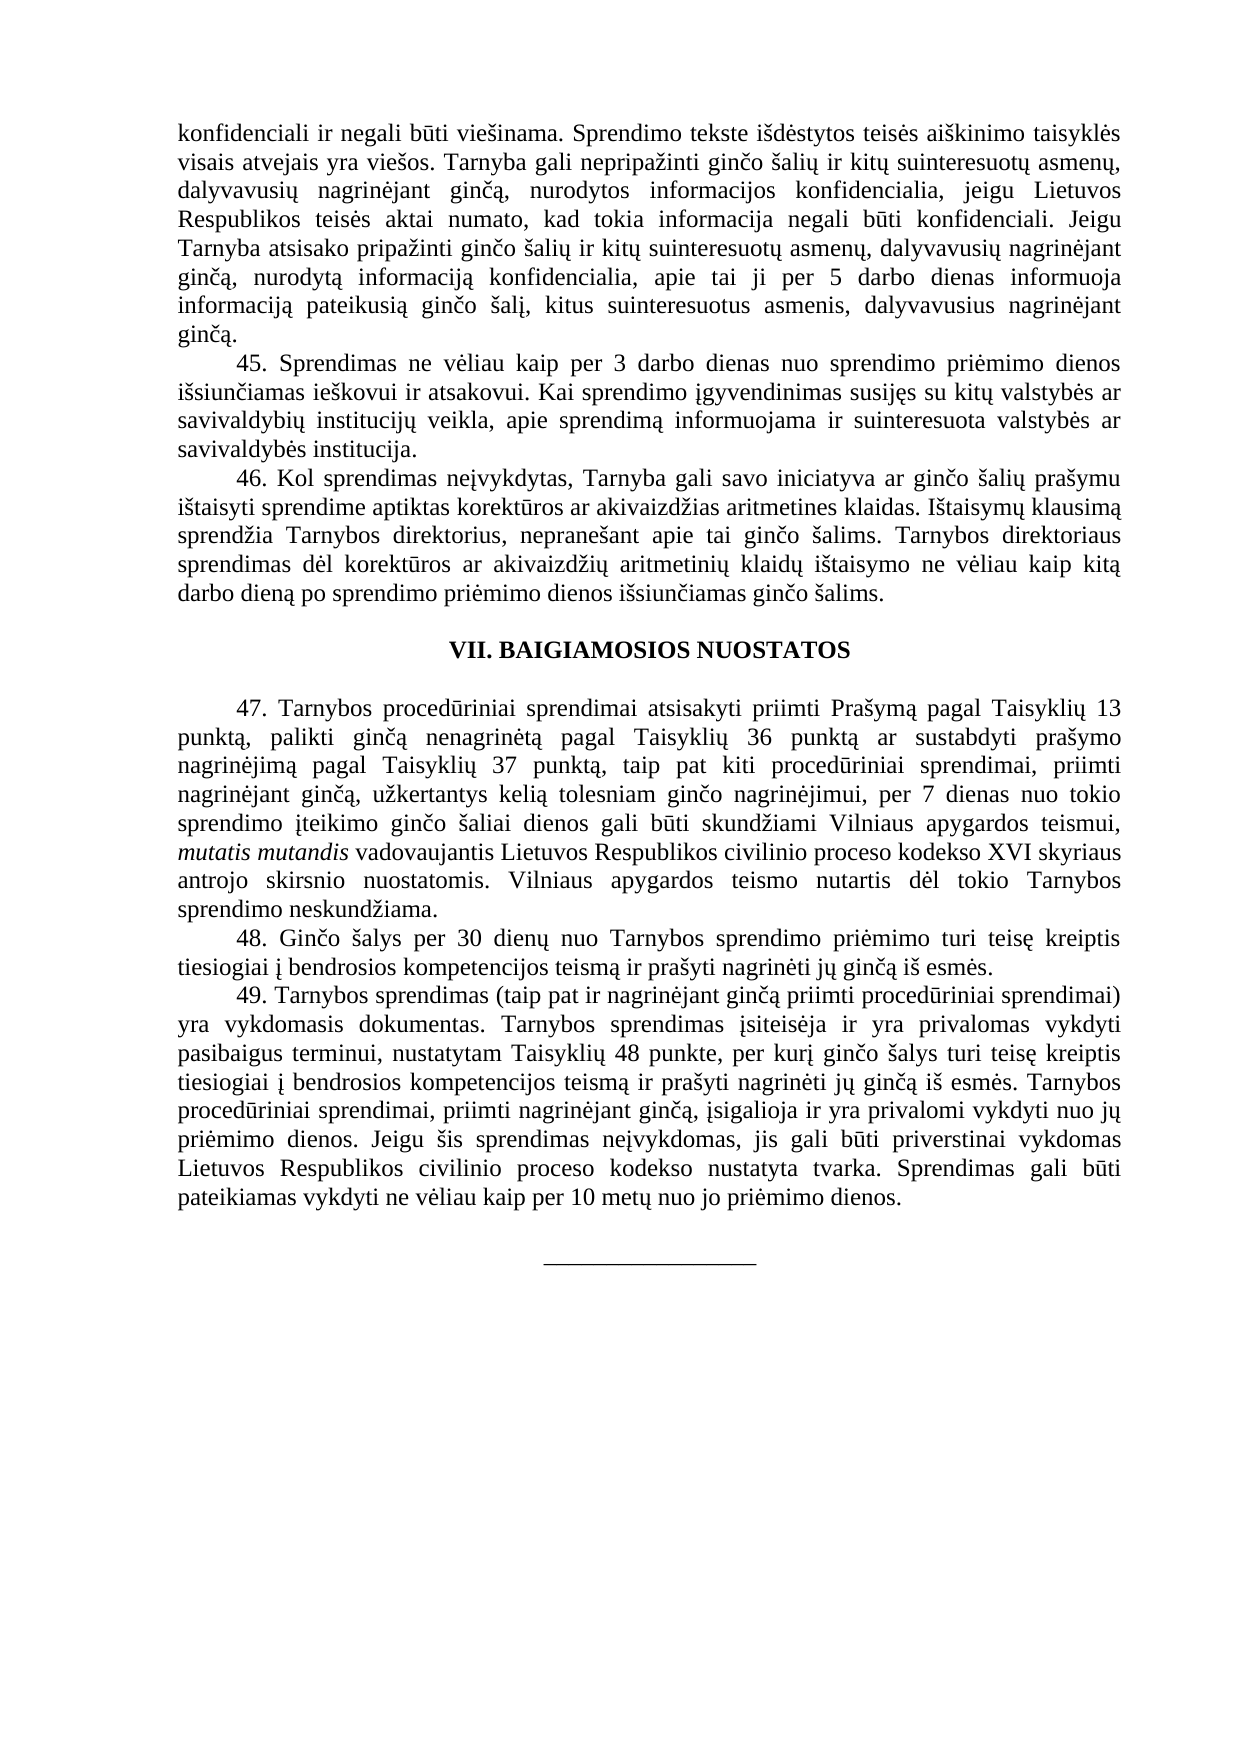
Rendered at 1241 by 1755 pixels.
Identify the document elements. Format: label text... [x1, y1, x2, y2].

text 49. Tarnybos sprendimas (taip pat ir nagrinėjant ginčą priimti procedūriniai sprendimai) yra vykdomasis dokumentas. Tarnybos sprendimas įsiteisėja ir yra privalomas vykdyti pasibaigus terminui, nustatytam Taisyklių 48 punkte, per kurį ginčo šalys turi teisę kreiptis tiesiogiai į bendrosios kompetencijos teismą ir prašyti nagrinėti jų ginčą iš esmės. Tarnybos procedūriniai sprendimai, priimti nagrinėjant ginčą, įsigalioja ir yra privalomi vykdyti nuo jų priėmimo dienos. Jeigu šis sprendimas neįvykdomas, jis gali būti priverstinai vykdomas Lietuvos Respublikos civilinio proceso kodekso nustatyta tvarka. Sprendimas gali būti pateikiamas vykdyti ne vėliau kaip per 10 metų nuo jo priėmimo dienos. [177, 981, 1122, 1211]
text _________________ [177, 1239, 1122, 1268]
text konfidenciali ir negali būti viešinama. Sprendimo tekste išdėstytos teisės aiškinimo taisyklės visais atvejais yra viešos. Tarnyba gali nepripažinti ginčo šalių ir kitų suinteresuotų asmenų, dalyvavusių nagrinėjant ginčą, nurodytos informacijos konfidencialia, jeigu Lietuvos Respublikos teisės aktai numato, kad tokia informacija negali būti konfidenciali. Jeigu Tarnyba atsisako pripažinti ginčo šalių ir kitų suinteresuotų asmenų, dalyvavusių nagrinėjant ginčą, nurodytą informaciją konfidencialia, apie tai ji per 5 darbo dienas informuoja informaciją pateikusią ginčo šalį, kitus suinteresuotus asmenis, dalyvavusius nagrinėjant ginčą. [177, 118, 1122, 348]
text 47. Tarnybos procedūriniai sprendimai atsisakyti priimti Prašymą pagal Taisyklių 13 punktą, palikti ginčą nenagrinėtą pagal Taisyklių 36 punktą ar sustabdyti prašymo nagrinėjimą pagal Taisyklių 37 punktą, taip pat kiti procedūriniai sprendimai, priimti nagrinėjant ginčą, užkertantys kelią tolesniam ginčo nagrinėjimui, per 7 dienas nuo tokio sprendimo įteikimo ginčo šaliai dienos gali būti skundžiami Vilniaus apygardos teismui, mutatis mutandis vadovaujantis Lietuvos Respublikos civilinio proceso kodekso XVI skyriaus antrojo skirsnio nuostatomis. Vilniaus apygardos teismo nutartis dėl tokio Tarnybos sprendimo neskundžiama. [177, 693, 1122, 923]
text VII. BAIGIAMOSIOS NUOSTATOS [177, 636, 1122, 664]
text 48. Ginčo šalys per 30 dienų nuo Tarnybos sprendimo priėmimo turi teisę kreiptis tiesiogiai į bendrosios kompetencijos teismą ir prašyti nagrinėti jų ginčą iš esmės. [177, 923, 1122, 981]
text 46. Kol sprendimas neįvykdytas, Tarnyba gali savo iniciatyva ar ginčo šalių prašymu ištaisyti sprendime aptiktas korektūros ar akivaizdžias aritmetines klaidas. Ištaisymų klausimą sprendžia Tarnybos direktorius, nepranešant apie tai ginčo šalims. Tarnybos direktoriaus sprendimas dėl korektūros ar akivaizdžių aritmetinių klaidų ištaisymo ne vėliau kaip kitą darbo dieną po sprendimo priėmimo dienos išsiunčiamas ginčo šalims. [177, 463, 1122, 607]
text 45. Sprendimas ne vėliau kaip per 3 darbo dienas nuo sprendimo priėmimo dienos išsiunčiamas ieškovui ir atsakovui. Kai sprendimo įgyvendinimas susijęs su kitų valstybės ar savivaldybių institucijų veikla, apie sprendimą informuojama ir suinteresuota valstybės ar savivaldybės institucija. [177, 348, 1122, 463]
